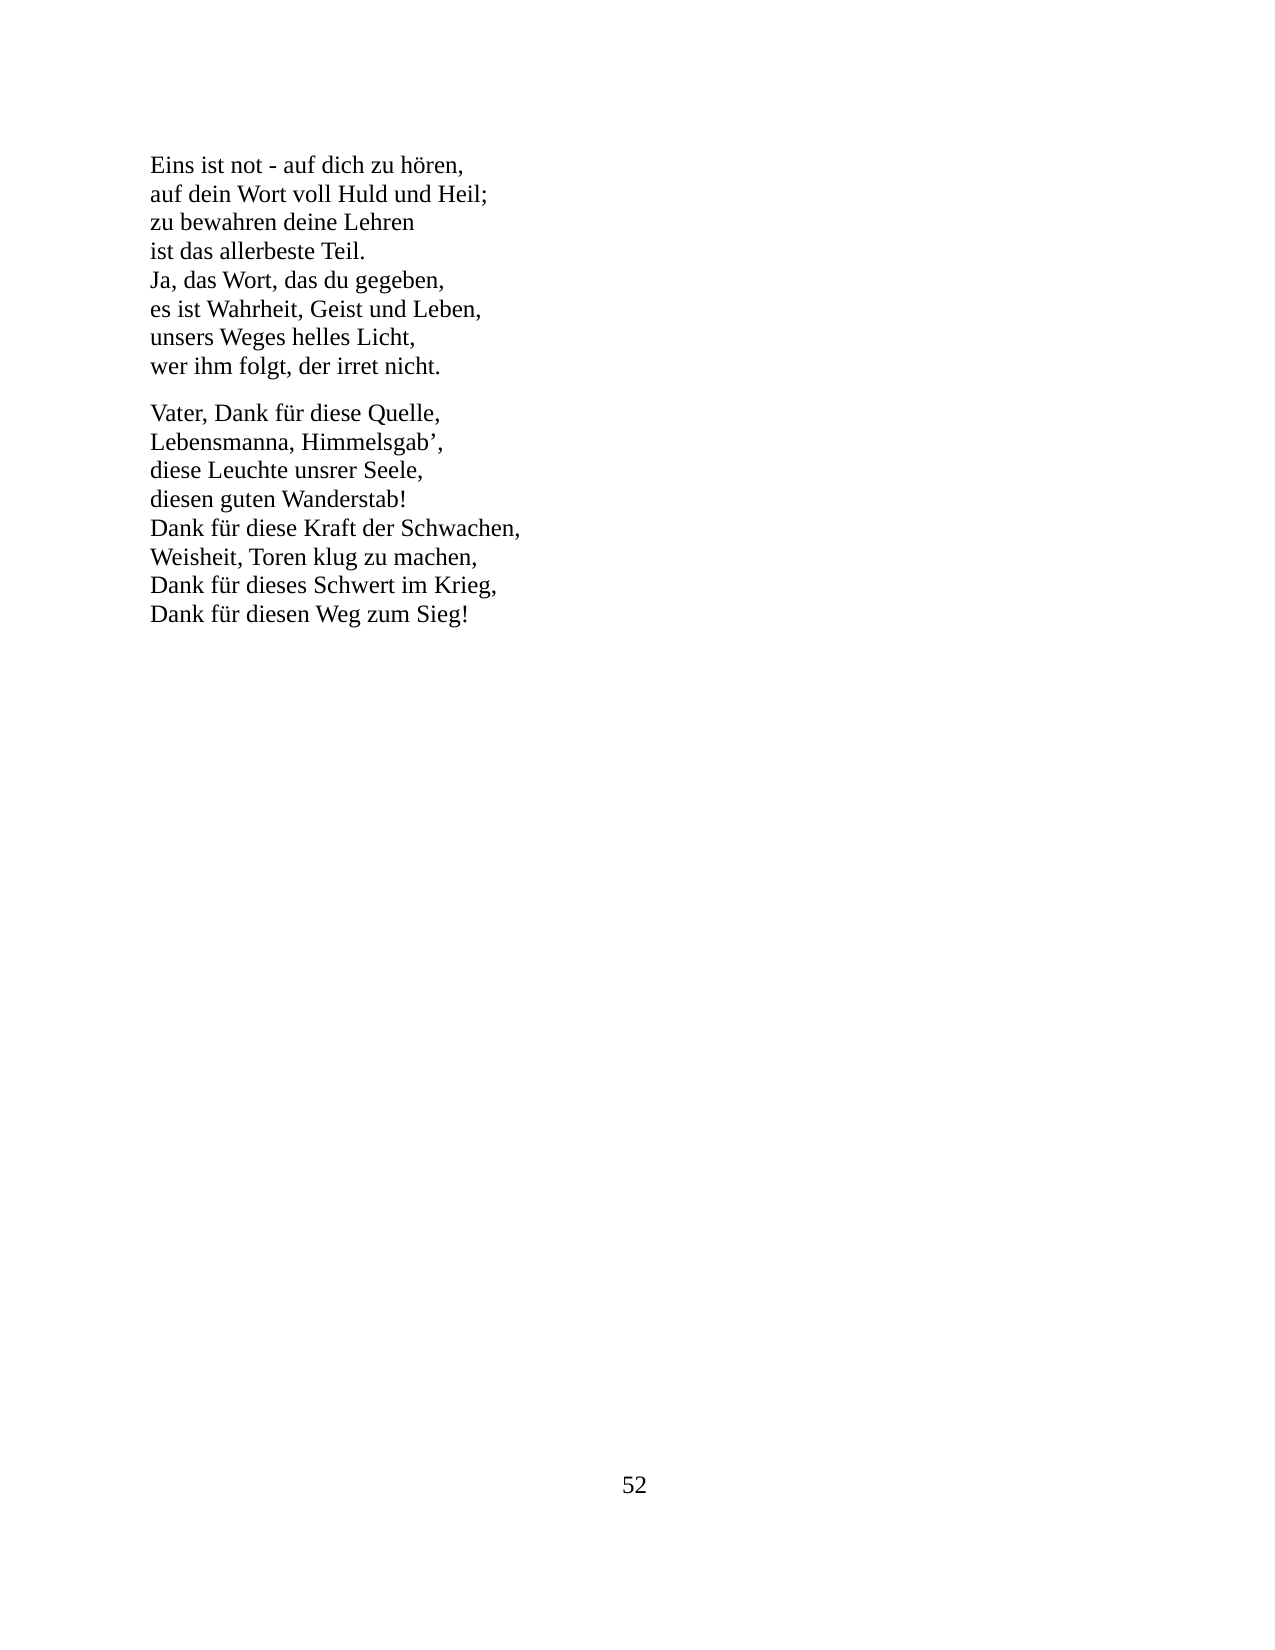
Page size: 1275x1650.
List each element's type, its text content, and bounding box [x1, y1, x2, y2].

text Eins ist not - auf dich zu hören, auf dein Wort voll Huld und Heil; zu bewahren deine Lehren ist das allerbeste Teil. Ja, das Wort, das du gegeben, es ist Wahrheit, Geist und Leben, unsers Weges helles Licht, wer ihm folgt, der irret nicht. [150, 150, 1125, 380]
text Vater, Dank für diese Quelle, Lebensmanna, Himmelsgab’, diese Leuchte unsrer Seele, diesen guten Wanderstab! Dank für diese Kraft der Schwachen, Weisheit, Toren klug zu machen, Dank für dieses Schwert im Krieg, Dank für diesen Weg zum Sieg! [150, 398, 1125, 628]
